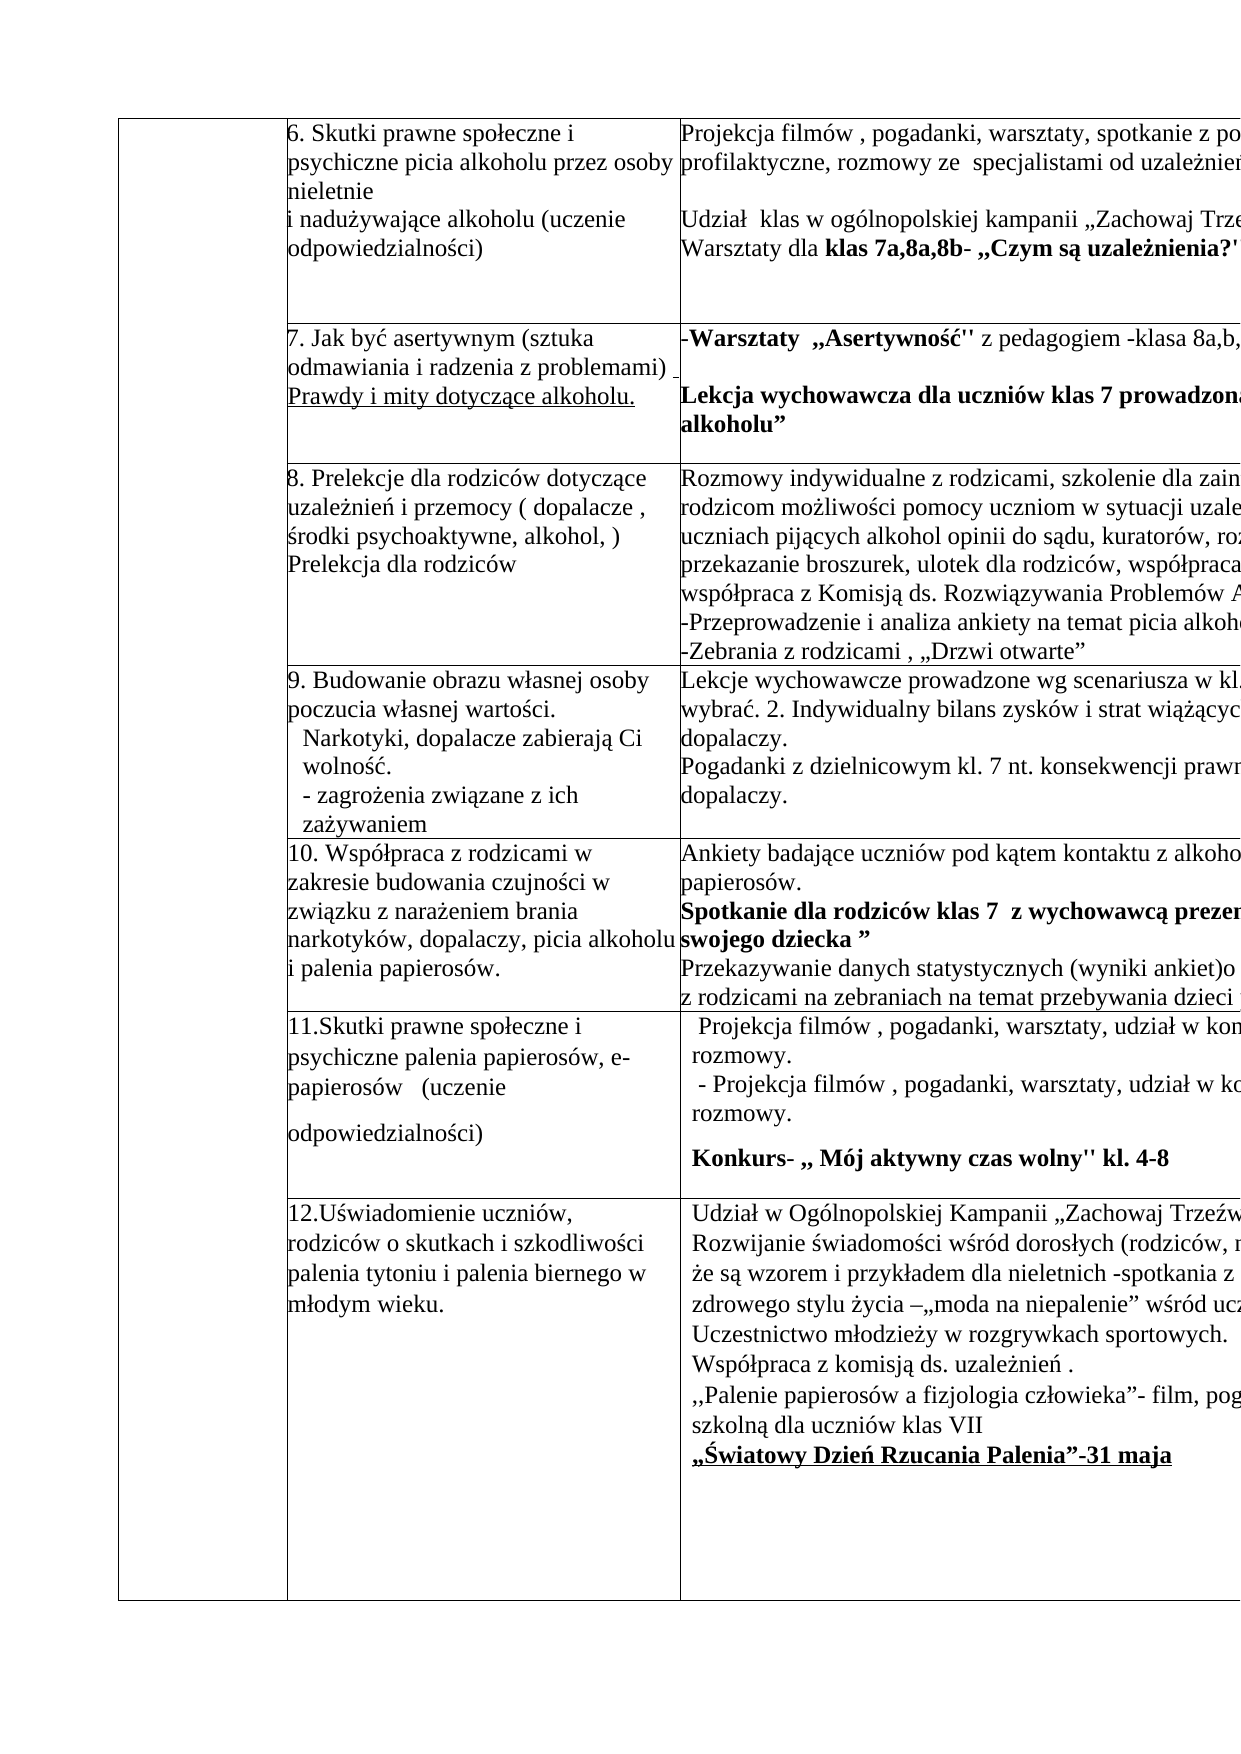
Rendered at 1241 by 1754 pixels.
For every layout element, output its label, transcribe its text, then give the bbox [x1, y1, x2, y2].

table_cell Ankiety badające uczniów pod kątem kontaktu z alkoholem, narkotykami, dopalaczami, palenia papierosów. Spotkanie dla rodziców klas 7 z wychowawcą prezentacja multimedialna ”Poznaj świat swojego dziecka ” Przekazywanie danych statystycznych (wyniki ankiet)o sytuacji dotyczącej uzależnień. Rozmowy z rodzicami na zebraniach na temat przebywania dzieci poza domem. [681, 839, 1240, 1011]
table_cell 10. Współpraca z rodzicami w zakresie budowania czujności w związku z narażeniem brania narkotyków, dopalaczy, picia alkoholu i palenia papierosów. [288, 839, 680, 1011]
table_cell Projekcja filmów , pogadanki, warsztaty, udział w konkursach, spektakle profilaktyczne, rozmowy. - Projekcja filmów , pogadanki, warsztaty, udział w konkursach, spektakle profilaktyczne, rozmowy. Konkurs- ,, Mój aktywny czas wolny'' kl. 4-8 [681, 1012, 1240, 1198]
table_cell 8. Prelekcje dla rodziców dotyczące uzależnień i przemocy ( dopalacze , środki psychoaktywne, alkohol, ) Prelekcja dla rodziców [288, 464, 680, 665]
table_cell Rozmowy indywidualne z rodzicami, szkolenie dla zainteresowanych rodziców, wskazywanie rodzicom możliwości pomocy uczniom w sytuacji uzależnień lub eksperymentowania, pisanie o uczniach pijących alkohol opinii do sądu, kuratorów, rozmowy z wychowawcą. klasy, przekazanie broszurek, ulotek dla rodziców, współpraca z rodzicami uczniów pijących alkohol, współpraca z Komisją ds. Rozwiązywania Problemów Alkoholowych w Witnicy/ulotki, broszury/ -Przeprowadzenie i analiza ankiety na temat picia alkoholu przez nieletnich. -Zebrania z rodzicami , „Drzwi otwarte” [681, 464, 1240, 665]
table_cell -Warsztaty ,,Asertywność'' z pedagogiem -klasa 8a,b, rozmowy indywidualne. Lekcja wychowawcza dla uczniów klas 7 prowadzona wg scenariusza pt. ”Radość bez alkoholu” [681, 324, 1240, 463]
table_cell 12.Uświadomienie uczniów, rodziców o skutkach i szkodliwości palenia tytoniu i palenia biernego w młodym wieku. [288, 1199, 680, 1600]
table_cell 6. Skutki prawne społeczne i psychiczne picia alkoholu przez osoby nieletnie i nadużywające alkoholu (uczenie odpowiedzialności) [288, 119, 680, 323]
table_cell Lekcje wychowawcze prowadzone wg scenariusza w kl. 7 1. Mój system wartości – poznaję aby wybrać. 2. Indywidualny bilans zysków i strat wiążących się z używaniem narkotyków i dopalaczy. Pogadanki z dzielnicowym kl. 7 nt. konsekwencji prawnych rozprowadzania, brania narkotyków, dopalaczy. [681, 666, 1240, 838]
table_cell [119, 119, 287, 1600]
table_cell 9. Budowanie obrazu własnej osoby poczucia własnej wartości. Narkotyki, dopalacze zabierają Ci wolność. - zagrożenia związane z ich zażywaniem [288, 666, 680, 838]
table_cell Projekcja filmów , pogadanki, warsztaty, spotkanie z policjantem, udział w konkursach, spektakle profilaktyczne, rozmowy ze specjalistami od uzależnień. Udział klas w ogólnopolskiej kampanii „Zachowaj Trzeźwy Umysł” Warsztaty dla klas 7a,8a,8b- ,,Czym są uzależnienia?'' [681, 119, 1240, 323]
table_cell 11.Skutki prawne społeczne i psychiczne palenia papierosów, e-papierosów (uczenie odpowiedzialności) [288, 1012, 680, 1198]
table_cell 7. Jak być asertywnym (sztuka odmawiania i radzenia z problemami) Prawdy i mity dotyczące alkoholu. [288, 324, 680, 463]
table_cell Udział w Ogólnopolskiej Kampanii „Zachowaj Trzeźwy Umysł „ Rozwijanie świadomości wśród dorosłych (rodziców, nauczycieli, pracowników szkoły), że są wzorem i przykładem dla nieletnich -spotkania z rodzicami /zebrania/. Promowanie zdrowego stylu życia –„moda na niepalenie” wśród uczniów i dorosłych- hepening Uczestnictwo młodzieży w rozgrywkach sportowych. Współpraca z komisją ds. uzależnień . ,,Palenie papierosów a fizjologia człowieka”- film, pogadanka ,prelekcja z pielęgniarką szkolną dla uczniów klas VII „Światowy Dzień Rzucania Palenia”-31 maja [681, 1199, 1240, 1600]
